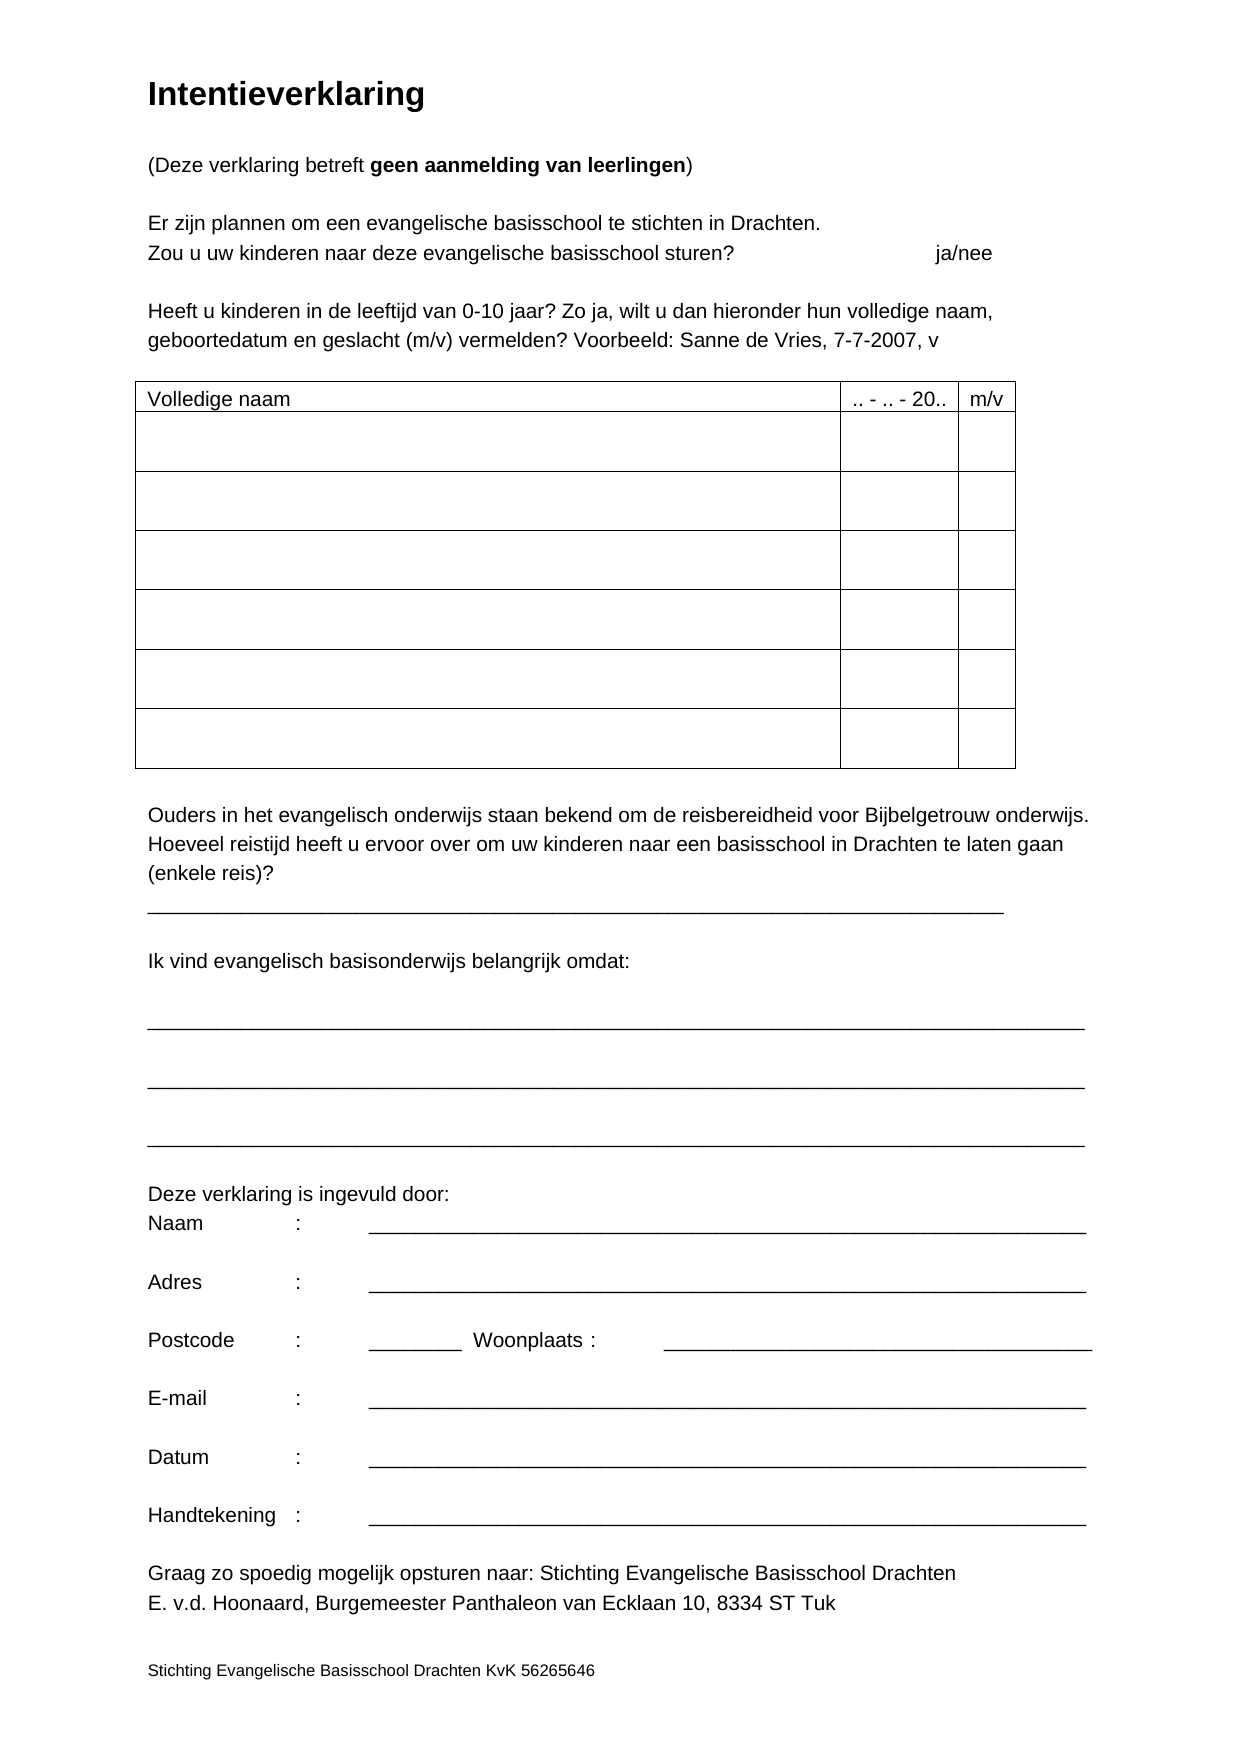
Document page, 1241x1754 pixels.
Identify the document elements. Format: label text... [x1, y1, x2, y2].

text (Deze verklaring betreft geen aanmelding van leerlingen) [148, 148, 1093, 177]
table_cell [841, 590, 958, 649]
table_cell [136, 531, 840, 589]
table_cell [841, 472, 958, 530]
table_header m/v [959, 382, 1015, 411]
text Graag zo spoedig mogelijk opsturen naar: Stichting Evangelische Basisschool Drachten [148, 1556, 1093, 1585]
text _________________________________________________________________________________ [148, 1002, 1093, 1031]
text _________________________________________________________________________________ [148, 1060, 1093, 1089]
text Ik vind evangelisch basisonderwijs belangrijk omdat: [148, 943, 1093, 973]
text Datum : ______________________________________________________________ [148, 1439, 1093, 1468]
text Zou u uw kinderen naar deze evangelische basisschool sturen? ja/nee [148, 235, 1093, 264]
table_header Volledige naam ______________________________________________ [136, 382, 840, 411]
text Postcode : ________ Woonplaats : _____________________________________ [148, 1323, 1093, 1352]
table_cell [841, 709, 958, 767]
text Naam : ______________________________________________________________ [148, 1206, 1093, 1235]
text Deze verklaring is ingevuld door: [148, 1177, 1093, 1206]
table_cell [136, 472, 840, 530]
text Adres : ______________________________________________________________ [148, 1264, 1093, 1293]
table_cell [841, 531, 958, 589]
text _________________________________________________________________________________ [148, 1118, 1093, 1148]
table_cell [959, 650, 1015, 708]
text Handtekening : ______________________________________________________________ [148, 1498, 1093, 1527]
text Heeft u kinderen in de leeftijd van 0-10 jaar? Zo ja, wilt u dan hieronder hun volledige naam, geboortedatum en geslacht (m/v) vermelden? Voorbeeld: Sanne de Vries, 7-7-2007, v [148, 293, 1093, 352]
text E-mail : ______________________________________________________________ [148, 1381, 1093, 1410]
text E. v.d. Hoonaard, Burgemeester Panthaleon van Ecklaan 10, 8334 ST Tuk [148, 1585, 1093, 1614]
table_cell [959, 590, 1015, 649]
table_cell [136, 412, 840, 471]
table_cell [136, 709, 840, 767]
table_cell [136, 590, 840, 649]
table_cell [959, 412, 1015, 471]
table_cell [136, 650, 840, 708]
table_header .. - .. - 20.. [841, 382, 958, 411]
table_cell [959, 531, 1015, 589]
table_cell [841, 650, 958, 708]
text Ouders in het evangelisch onderwijs staan bekend om de reisbereidheid voor Bijbelgetrouw onderwijs. Hoeveel reistijd heeft u ervoor over om uw kinderen naar een basisschool in Drachten te laten gaan (enkele reis)? __________________________________________________________________________ [148, 798, 1093, 914]
table_cell [841, 412, 958, 471]
text Er zijn plannen om een evangelische basisschool te stichten in Drachten. [148, 206, 1093, 235]
table_cell [959, 709, 1015, 767]
table_cell [959, 472, 1015, 530]
